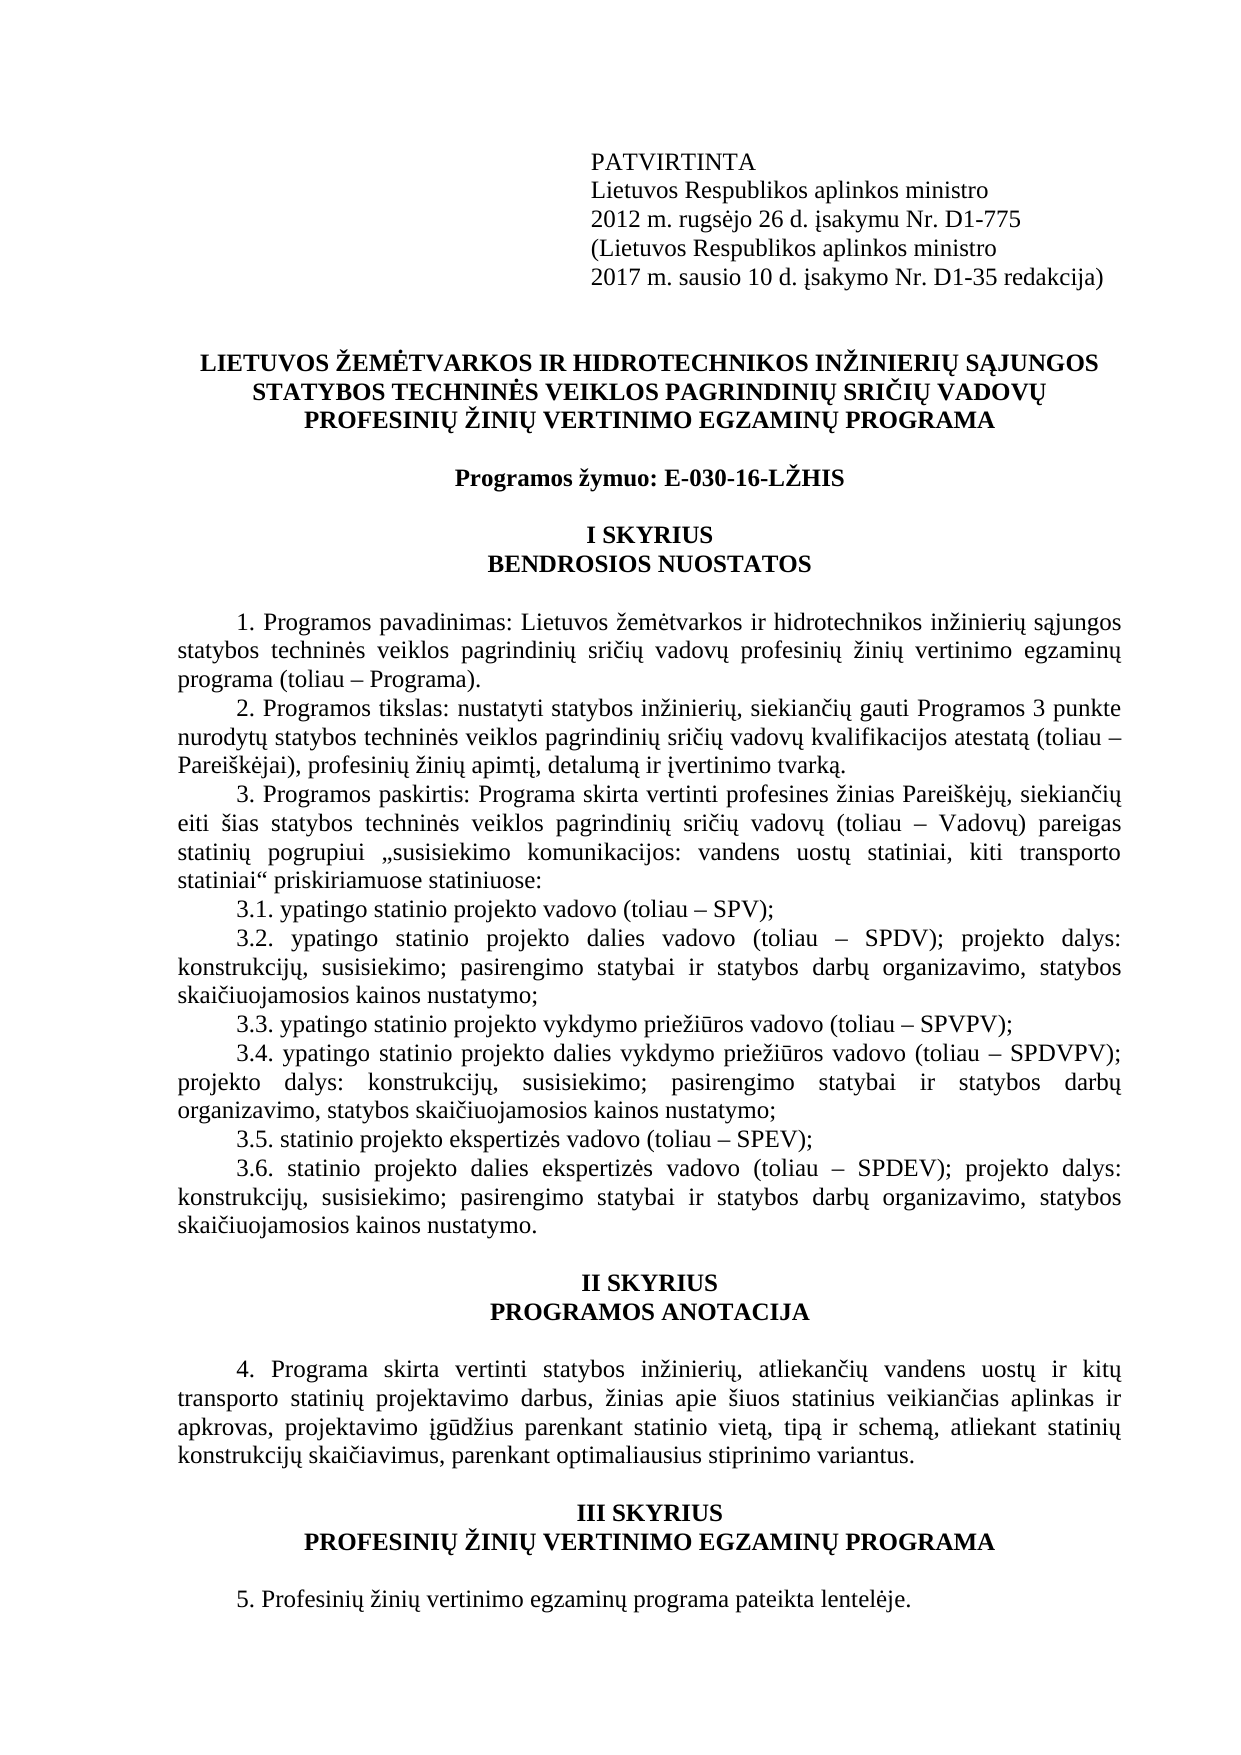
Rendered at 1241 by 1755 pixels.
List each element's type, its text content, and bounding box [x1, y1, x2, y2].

text (Lietuvos Respublikos aplinkos ministro [591, 233, 1122, 262]
text 3.5. statinio projekto ekspertizės vadovo (toliau – SPEV); [177, 1124, 1122, 1153]
text STATYBOS TECHNINĖS VEIKLOS PAGRINDINIŲ SRIČIŲ VADOVŲ [177, 377, 1122, 406]
text LIETUVOS ŽEMĖTVARKOS IR HIDROTECHNIKOS INŽINIERIŲ SĄJUNGOS [177, 348, 1122, 377]
text PROFESINIŲ ŽINIŲ VERTINIMO EGZAMINŲ PROGRAMA [177, 1527, 1122, 1556]
text 3. Programos paskirtis: Programa skirta vertinti profesines žinias Pareiškėjų, siekiančių eiti šias statybos techninės veiklos pagrindinių sričių vadovų (toliau – Vadovų) pareigas statinių pogrupiui „susisiekimo komunikacijos: vandens uostų statiniai, kiti transporto statiniai“ priskiriamuose statiniuose: [177, 779, 1122, 894]
text 3.4. ypatingo statinio projekto dalies vykdymo priežiūros vadovo (toliau – SPDVPV); projekto dalys: konstrukcijų, susisiekimo; pasirengimo statybai ir statybos darbų organizavimo, statybos skaičiuojamosios kainos nustatymo; [177, 1038, 1122, 1124]
text BENDROSIOS NUOSTATOS [177, 549, 1122, 578]
text 4. Programa skirta vertinti statybos inžinierių, atliekančių vandens uostų ir kitų transporto statinių projektavimo darbus, žinias apie šiuos statinius veikiančias aplinkas ir apkrovas, projektavimo įgūdžius parenkant statinio vietą, tipą ir schemą, atliekant statinių konstrukcijų skaičiavimus, parenkant optimaliausius stiprinimo variantus. [177, 1354, 1122, 1469]
text 3.2. ypatingo statinio projekto dalies vadovo (toliau – SPDV); projekto dalys: konstrukcijų, susisiekimo; pasirengimo statybai ir statybos darbų organizavimo, statybos skaičiuojamosios kainos nustatymo; [177, 923, 1122, 1009]
text I SKYRIUS [177, 521, 1122, 549]
text Programos žymuo: E-030-16-LŽHIS [177, 463, 1122, 492]
text Lietuvos Respublikos aplinkos ministro [591, 176, 1122, 204]
text PROFESINIŲ ŽINIŲ VERTINIMO EGZAMINŲ PROGRAMA [177, 406, 1122, 434]
text PATVIRTINTA [591, 147, 1122, 176]
text 3.3. ypatingo statinio projekto vykdymo priežiūros vadovo (toliau – SPVPV); [177, 1009, 1122, 1038]
text 3.1. ypatingo statinio projekto vadovo (toliau – SPV); [177, 894, 1122, 923]
text PROGRAMOS ANOTACIJA [177, 1297, 1122, 1326]
text 5. Profesinių žinių vertinimo egzaminų programa pateikta lentelėje. [177, 1584, 1122, 1613]
text 3.6. statinio projekto dalies ekspertizės vadovo (toliau – SPDEV); projekto dalys: konstrukcijų, susisiekimo; pasirengimo statybai ir statybos darbų organizavimo, statybos skaičiuojamosios kainos nustatymo. [177, 1153, 1122, 1239]
text 2017 m. sausio 10 d. įsakymo Nr. D1-35 redakcija) [591, 262, 1122, 291]
text 1. Programos pavadinimas: Lietuvos žemėtvarkos ir hidrotechnikos inžinierių sąjungos statybos techninės veiklos pagrindinių sričių vadovų profesinių žinių vertinimo egzaminų programa (toliau – Programa). [177, 607, 1122, 693]
text 2012 m. rugsėjo 26 d. įsakymu Nr. D1-775 [591, 204, 1122, 233]
text II SKYRIUS [177, 1268, 1122, 1297]
text 2. Programos tikslas: nustatyti statybos inžinierių, siekiančių gauti Programos 3 punkte nurodytų statybos techninės veiklos pagrindinių sričių vadovų kvalifikacijos atestatą (toliau – Pareiškėjai), profesinių žinių apimtį, detalumą ir įvertinimo tvarką. [177, 693, 1122, 779]
text III SKYRIUS [177, 1498, 1122, 1527]
